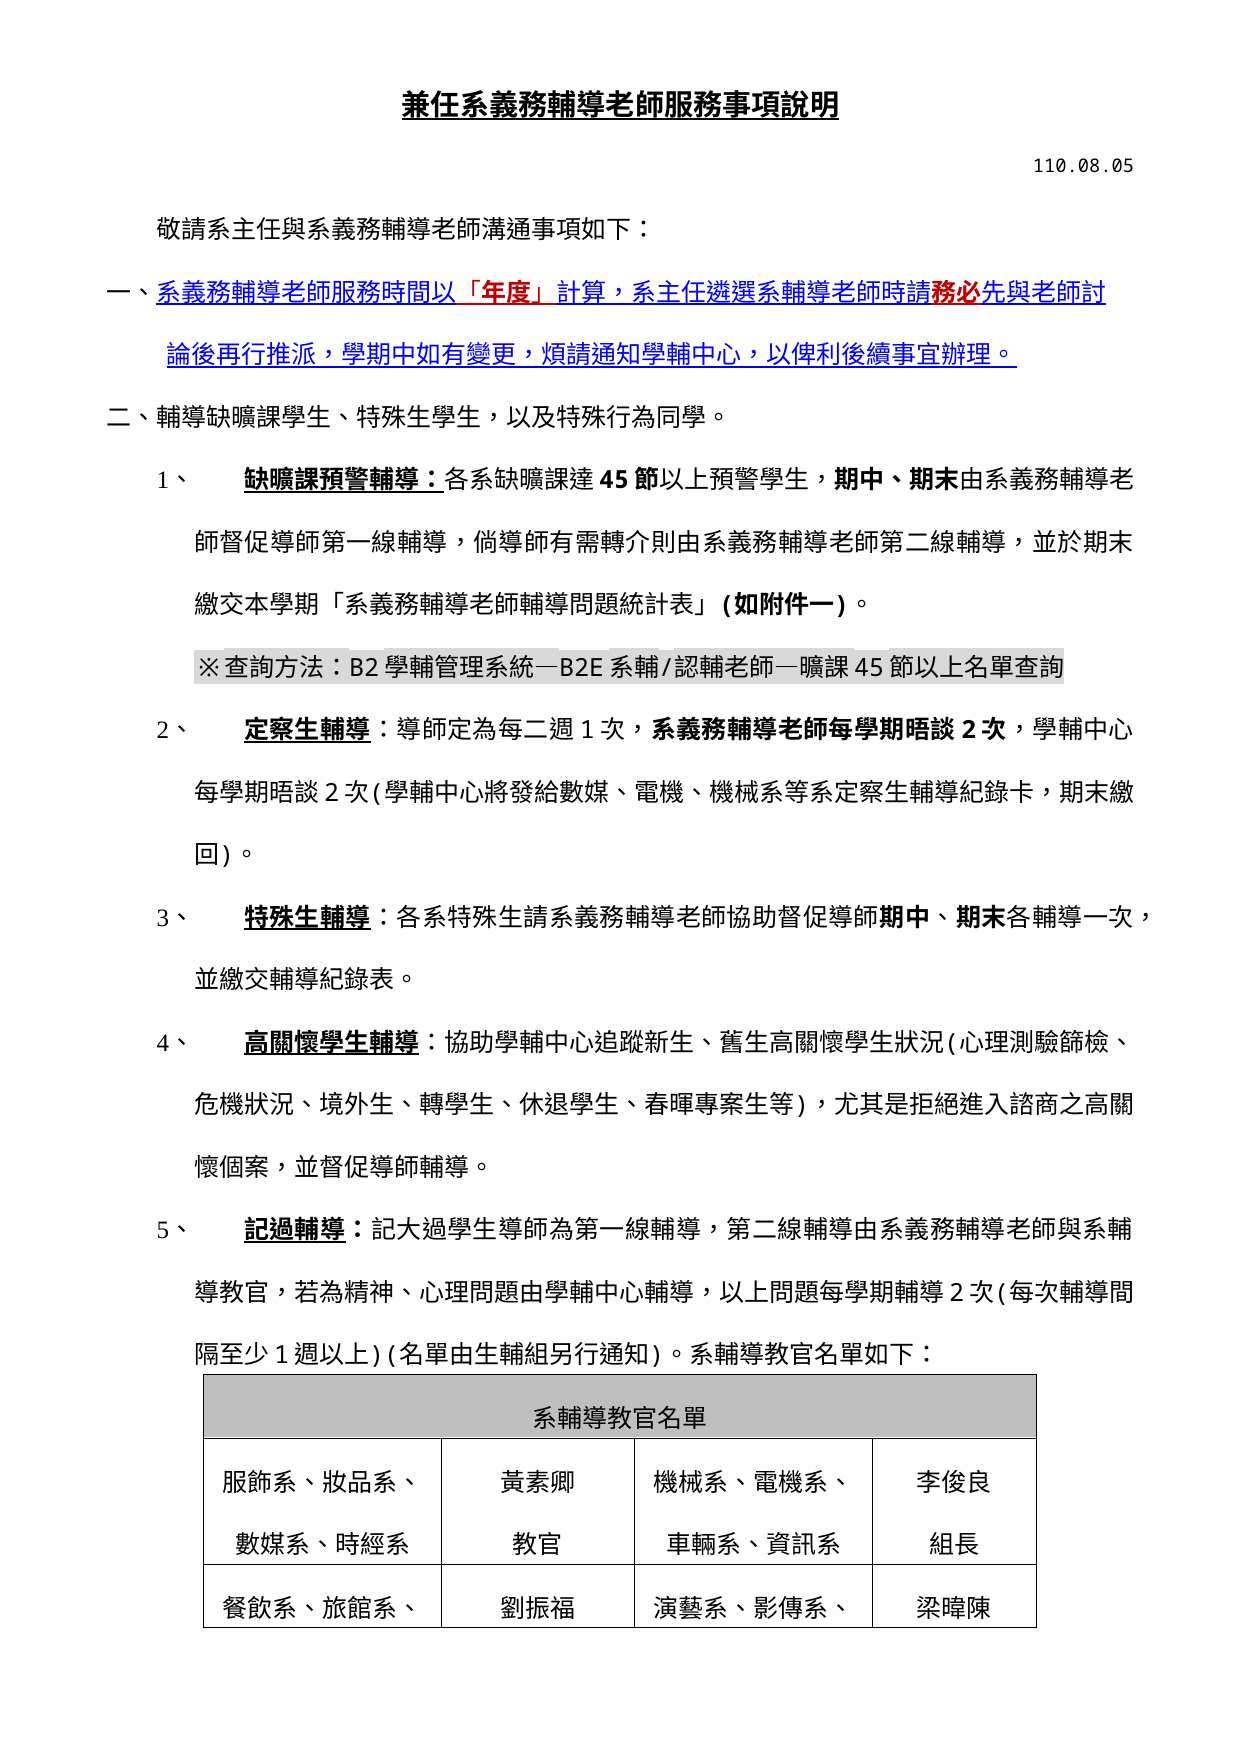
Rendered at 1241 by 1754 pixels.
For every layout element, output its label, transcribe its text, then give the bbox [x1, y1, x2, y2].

text 敬請系主任與系義務輔導老師溝通事項如下： [106, 186, 1134, 249]
list 定察生輔導：導師定為每二週1次，系義務輔導老師每學期晤談2次，學輔中心每學期晤談2次(學輔中心將發給數媒、電機、機械系等系定察生輔導紀錄卡，期末繳回)。 [156, 686, 1134, 874]
list 記過輔導：記大過學生導師為第一線輔導，第二線輔導由系義務輔導老師與系輔導教官，若為精神、心理問題由學輔中心輔導，以上問題每學期輔導2次(每次輔導間隔至少1週以上)(名單由生輔組另行通知)。系輔導教官名單如下： [156, 1186, 1134, 1374]
text ※查詢方法：B2學輔管理系統—B2E系輔/認輔老師—曠課45節以上名單查詢 [194, 624, 1134, 686]
text 論後再行推派，學期中如有變更，煩請通知學輔中心，以俾利後續事宜辦理。 [106, 311, 1134, 374]
table_header 系輔導教官名單 [204, 1375, 1036, 1437]
text 110.08.05 [106, 124, 1134, 186]
list 缺曠課預警輔導：各系缺曠課達45節以上預警學生，期中、期末由系義務輔導老師督促導師第一線輔導，倘導師有需轉介則由系義務輔導老師第二線輔導，並於期末繳交本學期「系義務輔導老師輔導問題統計表」(如附件一)。 [156, 436, 1134, 624]
table_cell 餐飲系、旅館系、 [204, 1565, 441, 1627]
table_cell 梁暐陳 [873, 1565, 1036, 1627]
table_cell 黃素卿 教官 [442, 1439, 634, 1563]
table_cell 演藝系、影傳系、 [635, 1565, 872, 1627]
list 特殊生輔導：各系特殊生請系義務輔導老師協助督促導師期中、期末各輔導一次，並繳交輔導紀錄表。 [156, 874, 1134, 999]
table_cell 服飾系、妝品系、數媒系、時經系 [204, 1439, 441, 1563]
table_cell 李俊良 組長 [873, 1439, 1036, 1563]
text 一、系義務輔導老師服務時間以「年度」計算，系主任遴選系輔導老師時請務必先與老師討 [106, 249, 1134, 311]
list 高關懷學生輔導：協助學輔中心追蹤新生、舊生高關懷學生狀況(心理測驗篩檢、危機狀況、境外生、轉學生、休退學生、春暉專案生等)，尤其是拒絕進入諮商之高關懷個案，並督促導師輔導。 [156, 999, 1134, 1186]
table_cell 劉振福 [442, 1565, 634, 1627]
text 兼任系義務輔導老師服務事項說明 [106, 61, 1134, 124]
text 二、輔導缺曠課學生、特殊生學生，以及特殊行為同學。 [106, 374, 1134, 436]
table_cell 機械系、電機系、車輛系、資訊系 [635, 1439, 872, 1563]
